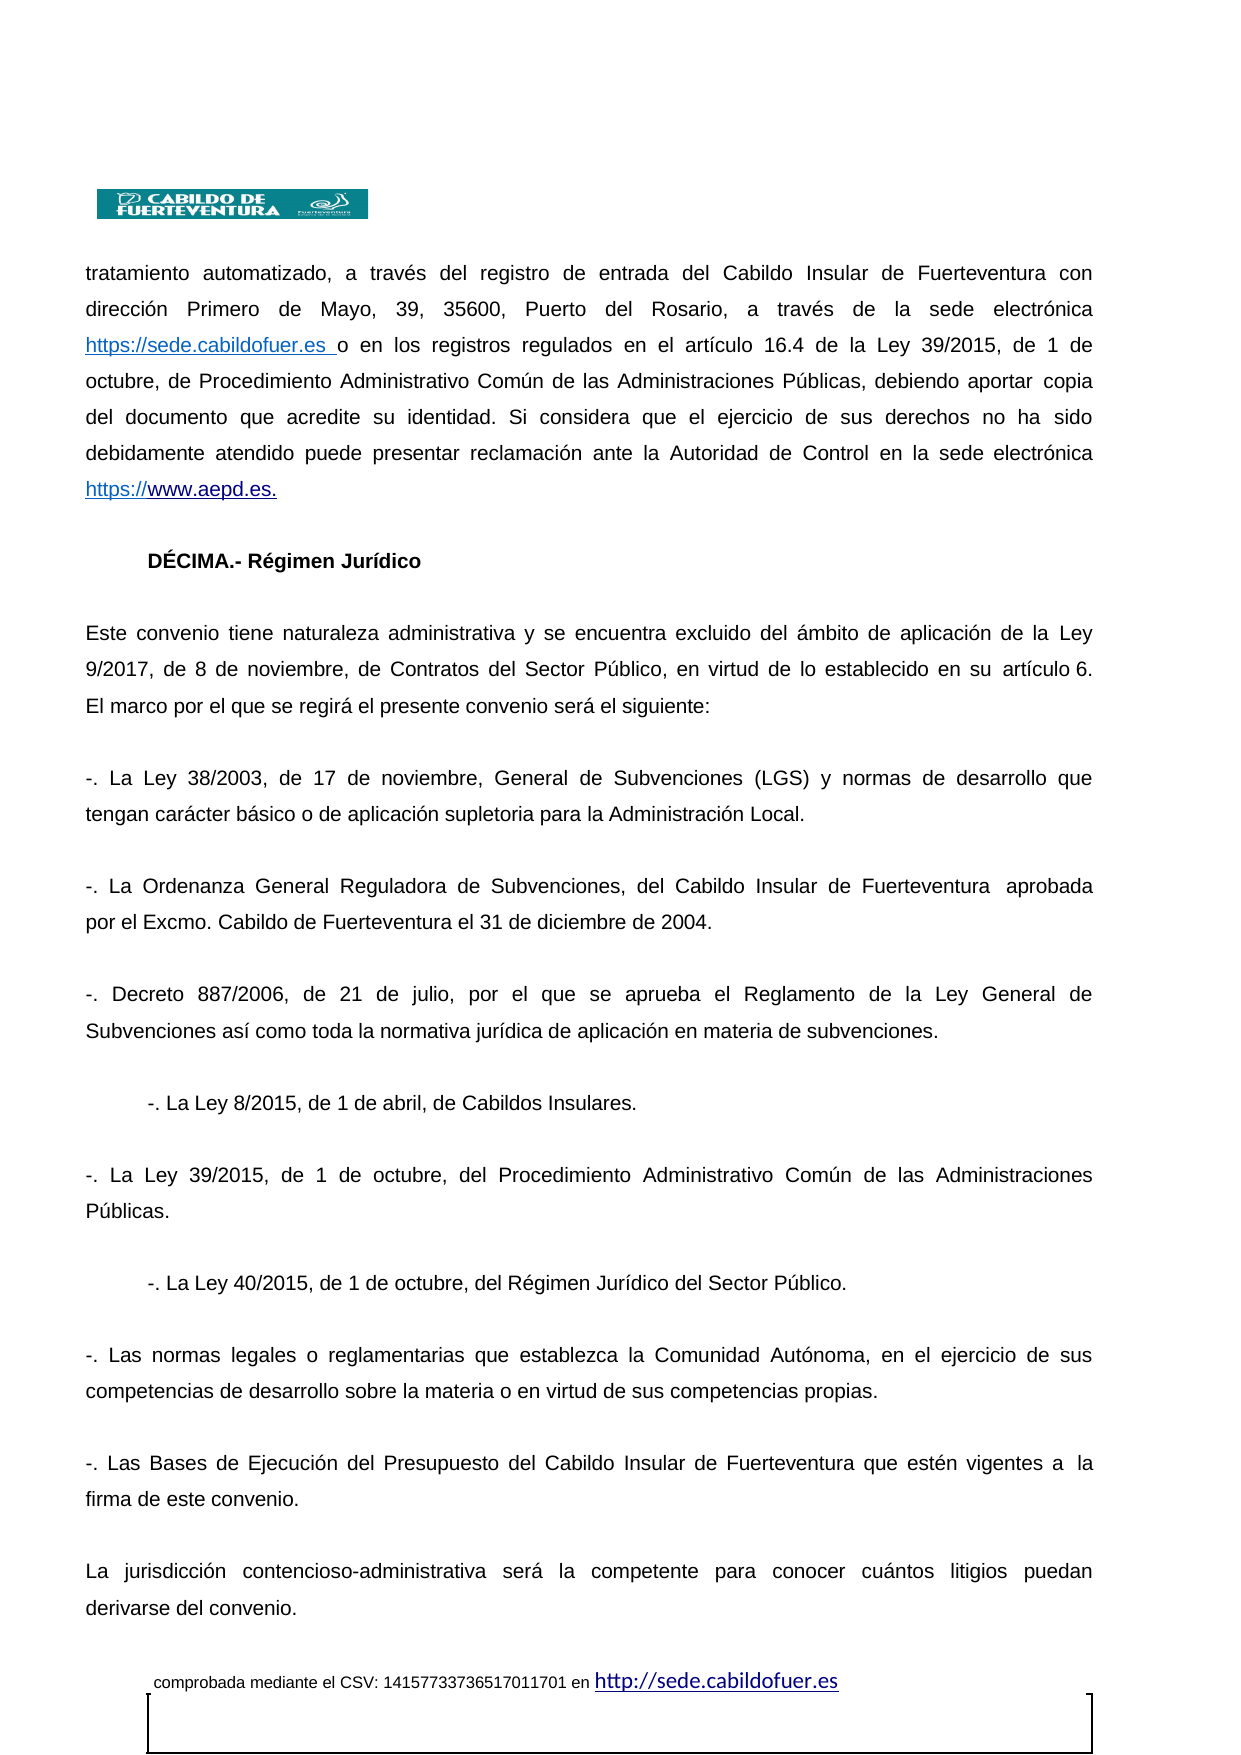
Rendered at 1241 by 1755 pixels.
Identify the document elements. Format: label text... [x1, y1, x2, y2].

text -. Las normas legales o reglamentarias que establezca la Comunidad Autónoma, en el ejercicio de sus competencias de desarrollo sobre la materia o en virtud de sus competencias propias. [85, 1342, 1093, 1403]
text -. Las Bases de Ejecución del Presupuesto del Cabildo Insular de Fuerteventura que estén vigentes a la firma de este convenio. [85, 1451, 1093, 1511]
text -. La Ley 8/2015, de 1 de abril, de Cabildos Insulares. [147, 1091, 1107, 1114]
text -. La Ley 39/2015, de 1 de octubre, del Procedimiento Administrativo Común de las Administraciones Públicas. [85, 1162, 1093, 1222]
text tratamiento automatizado, a través del registro de entrada del Cabildo Insular de Fuerteventura con dirección Primero de Mayo, 39, 35600, Puerto del Rosario, a través de la sede electrónica https://sede.cabildofuer.es o en los registros regulados en el artículo 16.4 de la Ley 39/2015, de 1 de octubre, de Procedimiento Administrativo Común de las Administraciones Públicas, debiendo aportar copia del documento que acredite su identidad. Si considera que el ejercicio de sus derechos no ha sido debidamente atendido puede presentar reclamación ante la Autoridad de Control en la sede electrónica https://www.aepd.es. [85, 260, 1093, 501]
text Este convenio tiene naturaleza administrativa y se encuentra excluido del ámbito de aplicación de la Ley 9/2017, de 8 de noviembre, de Contratos del Sector Público, en virtud de lo establecido en su artículo 6. El marco por el que se regirá el presente convenio será el siguiente: [85, 621, 1093, 717]
text -. La Ley 40/2015, de 1 de octubre, del Régimen Jurídico del Sector Público. [147, 1271, 1107, 1295]
text -. La Ley 38/2003, de 17 de noviembre, General de Subvenciones (LGS) y normas de desarrollo que tengan carácter básico o de aplicación supletoria para la Administración Local. [85, 766, 1093, 826]
picture [97, 189, 369, 219]
text La jurisdicción contencioso-administrativa será la competente para conocer cuántos litigios puedan derivarse del convenio. [85, 1559, 1093, 1619]
text -. La Ordenanza General Reguladora de Subvenciones, del Cabildo Insular de Fuerteventura aprobada por el Excmo. Cabildo de Fuerteventura el 31 de diciembre de 2004. [85, 874, 1093, 934]
subtitle DÉCIMA.- Régimen Jurídico [147, 549, 1107, 573]
text -. Decreto 887/2006, de 21 de julio, por el que se aprueba el Reglamento de la Ley General de Subvenciones así como toda la normativa jurídica de aplicación en materia de subvenciones. [85, 982, 1093, 1042]
